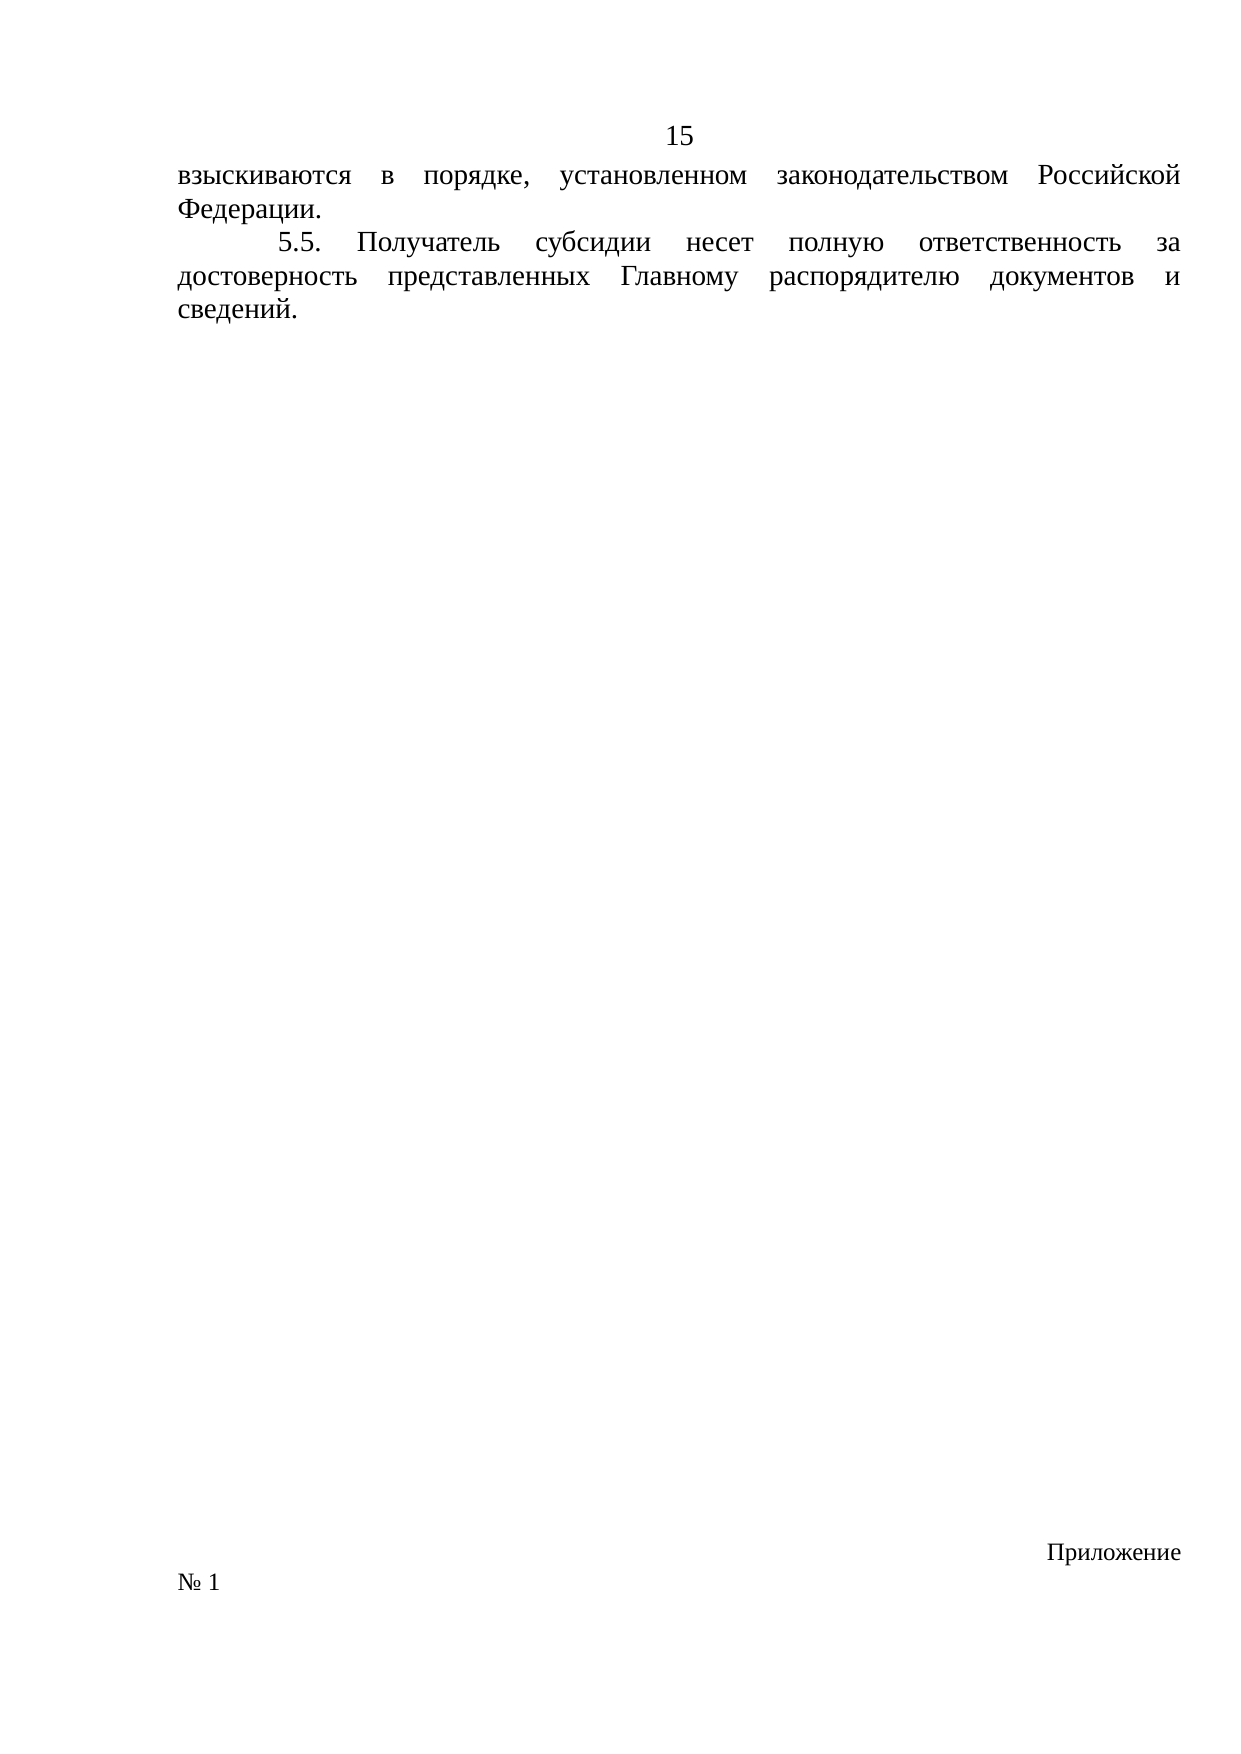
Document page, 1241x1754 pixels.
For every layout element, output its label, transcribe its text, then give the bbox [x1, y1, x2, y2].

text взыскиваются в порядке, установленном законодательством Российской Федерации. [177, 158, 1181, 225]
text 5.5. Получатель субсидии несет полную ответственность за достоверность представленных Главному распорядителю документов и сведений. [177, 225, 1181, 325]
text Приложение № 1 [177, 1533, 1181, 1595]
